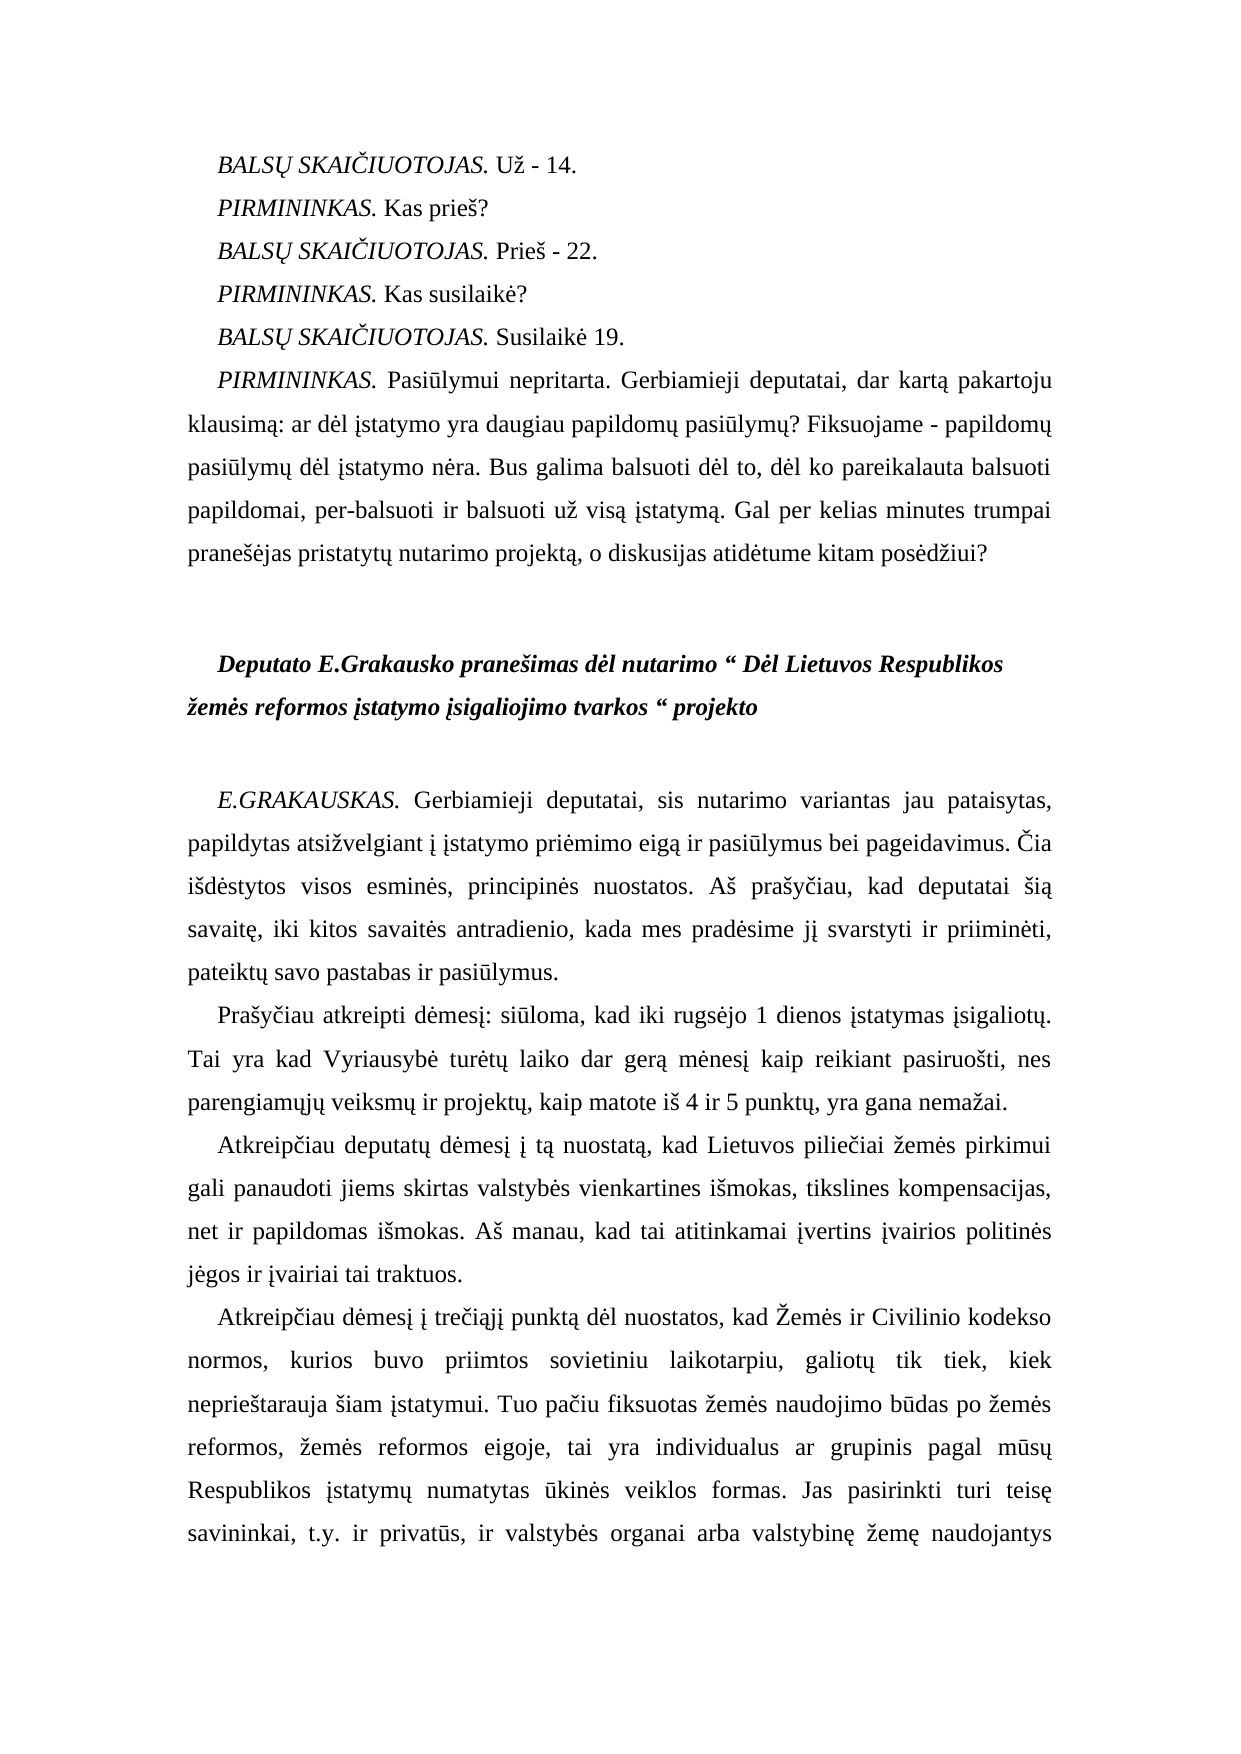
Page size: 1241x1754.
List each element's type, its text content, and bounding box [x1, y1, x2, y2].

text PIRMININKAS. Pasiūlymui nepritarta. Gerbiamieji deputatai, dar kartą pakartoju klausimą: ar dėl įstatymo yra daugiau papildomų pasiūlymų? Fiksuojame - papildomų pasiūlymų dėl įstatymo nėra. Bus galima balsuoti dėl to, dėl ko pareikalauta balsuoti papildomai, per-balsuoti ir balsuoti už visą įstatymą. Gal per kelias minutes trumpai pranešėjas pristatytų nutarimo projektą, o diskusijas atidėtume kitam posėdžiui? [187, 366, 1053, 567]
text Atkreipčiau deputatų dėmesį į tą nuostatą, kad Lietuvos piliečiai žemės pirkimui gali panaudoti jiems skirtas valstybės vienkartines išmokas, tikslines kompensacijas, net ir papildomas išmokas. Aš manau, kad tai atitinkamai įvertins įvairios politinės jėgos ir įvairiai tai traktuos. [187, 1130, 1053, 1288]
text BALSŲ SKAIČIUOTOJAS. Už - 14. [187, 150, 1053, 179]
text BALSŲ SKAIČIUOTOJAS. Prieš - 22. [187, 236, 1053, 265]
text E.GRAKAUSKAS. Gerbiamieji deputatai, sis nutarimo variantas jau pataisytas, papildytas atsižvelgiant į įstatymo priėmimo eigą ir pasiūlymus bei pageidavimus. Čia išdėstytos visos esminės, principinės nuostatos. Aš prašyčiau, kad deputatai šią savaitę, iki kitos savaitės antradienio, kada mes pradėsime jį svarstyti ir priiminėti, pateiktų savo pastabas ir pasiūlymus. [187, 785, 1053, 986]
subtitle Deputato E.Grakausko pranešimas dėl nutarimo “ Dėl Lietuvos Respublikos žemės reformos įstatymo įsigaliojimo tvarkos “ projekto [187, 649, 1053, 721]
text BALSŲ SKAIČIUOTOJAS. Susilaikė 19. [187, 322, 1053, 351]
text PIRMININKAS. Kas prieš? [187, 193, 1053, 222]
text PIRMININKAS. Kas susilaikė? [187, 279, 1053, 308]
text Prašyčiau atkreipti dėmesį: siūloma, kad iki rugsėjo 1 dienos įstatymas įsigaliotų. Tai yra kad Vyriausybė turėtų laiko dar gerą mėnesį kaip reikiant pasiruošti, nes parengiamųjų veiksmų ir projektų, kaip matote iš 4 ir 5 punktų, yra gana nemažai. [187, 1001, 1053, 1116]
text Atkreipčiau dėmesį į trečiąjį punktą dėl nuostatos, kad Žemės ir Civilinio kodekso normos, kurios buvo priimtos sovietiniu laikotarpiu, galiotų tik tiek, kiek neprieštarauja šiam įstatymui. Tuo pačiu fiksuotas žemės naudojimo būdas po žemės reformos, žemės reformos eigoje, tai yra individualus ar grupinis pagal mūsų Respublikos įstatymų numatytas ūkinės veiklos formas. Jas pasirinkti turi teisę savininkai, t.y. ir privatūs, ir valstybės organai arba valstybinę žemę naudojantys [187, 1302, 1053, 1547]
